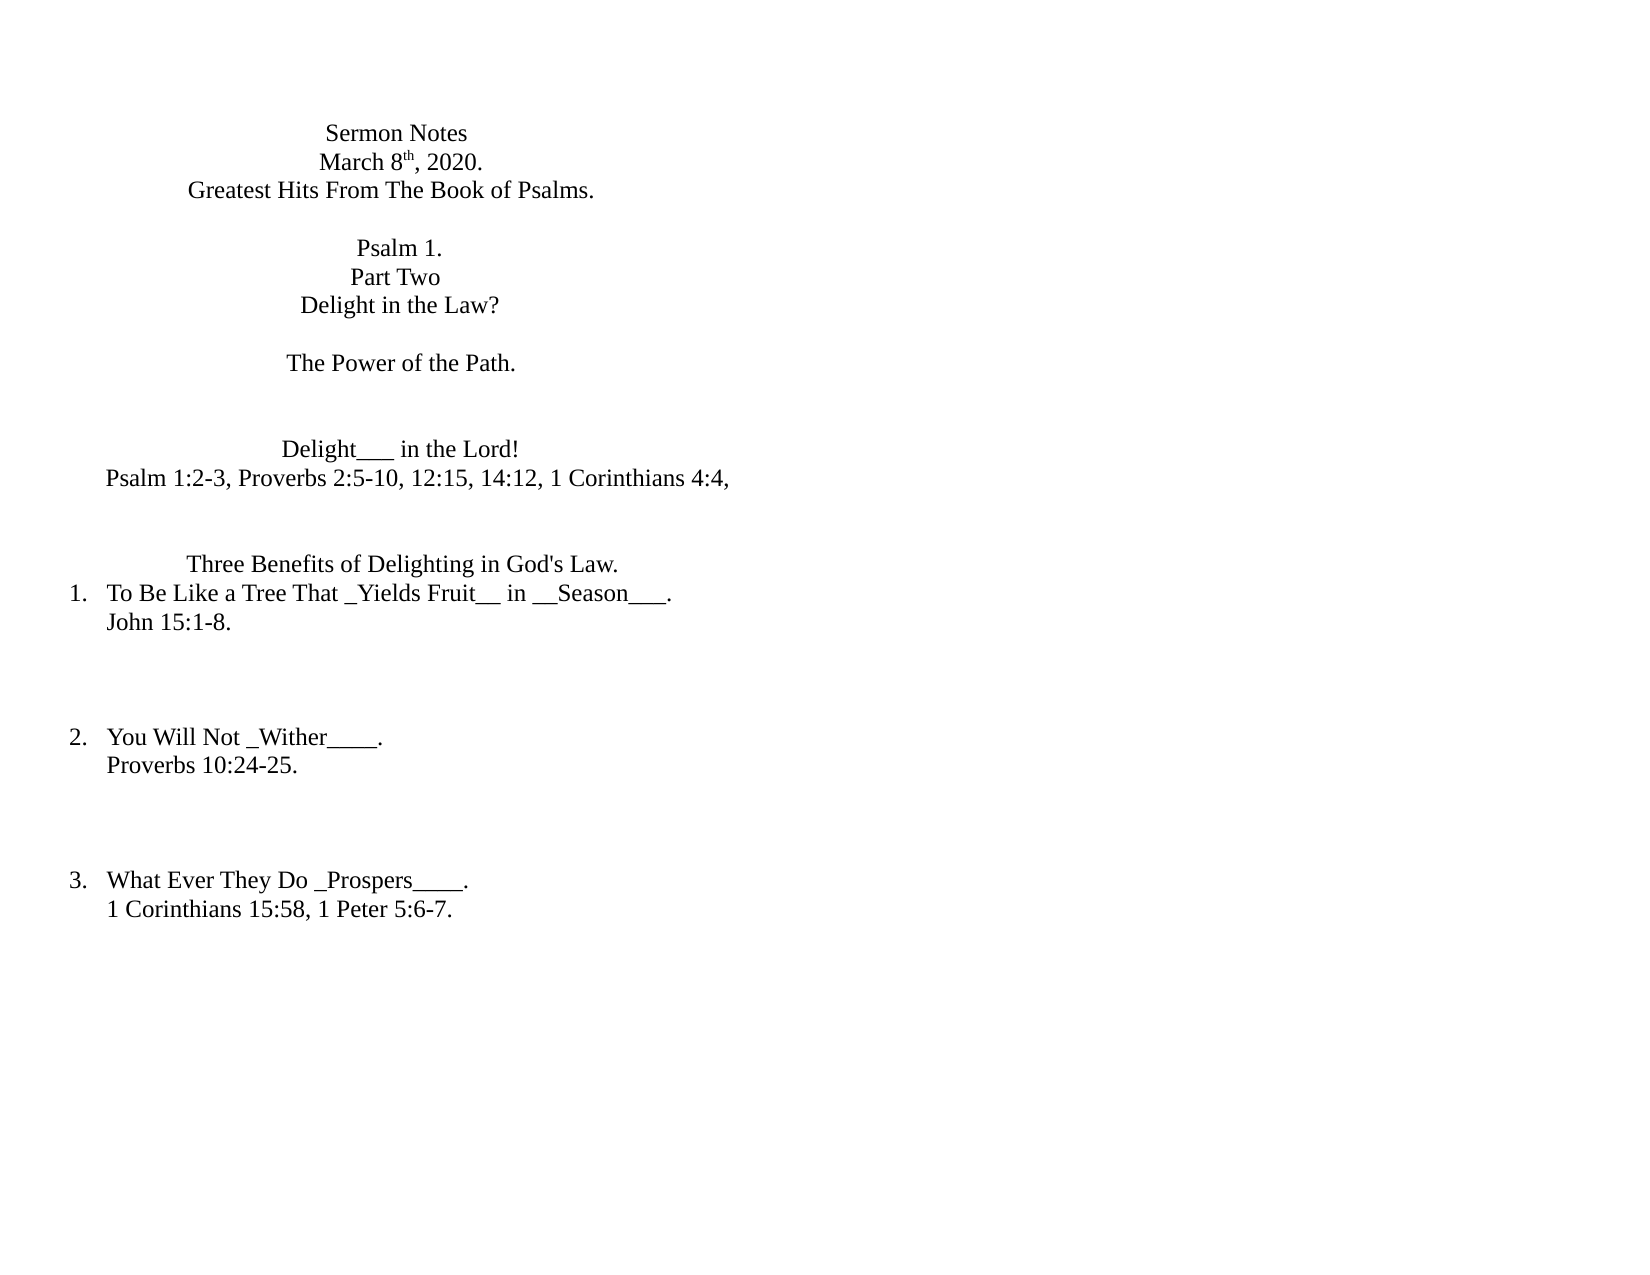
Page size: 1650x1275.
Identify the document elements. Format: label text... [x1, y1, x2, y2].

text Greatest Hits From The Book of Psalms. [31, 176, 1532, 204]
list You Will Not _Wither____. [69, 722, 1532, 751]
list 1 Corinthians 15:58, 1 Peter 5:6-7. [69, 894, 1532, 923]
text Delight___ in the Lord! [31, 434, 1532, 463]
text The Power of the Path. [31, 348, 1532, 377]
text Psalm 1:2-3, Proverbs 2:5-10, 12:15, 14:12, 1 Corinthians 4:4, [31, 463, 1532, 492]
list What Ever They Do _Prospers____. [69, 866, 1532, 894]
text Part Two [31, 262, 1532, 291]
list Proverbs 10:24-25. [69, 751, 1532, 779]
list John 15:1-8. [69, 607, 1532, 636]
text March 8th, 2020. [31, 147, 1532, 176]
list To Be Like a Tree That _Yields Fruit__ in __Season___. [69, 578, 1532, 607]
text Sermon Notes [31, 118, 1532, 147]
text Delight in the Law? [31, 291, 1532, 319]
text Psalm 1. [31, 233, 1532, 262]
text Three Benefits of Delighting in God's Law. [31, 549, 1532, 578]
